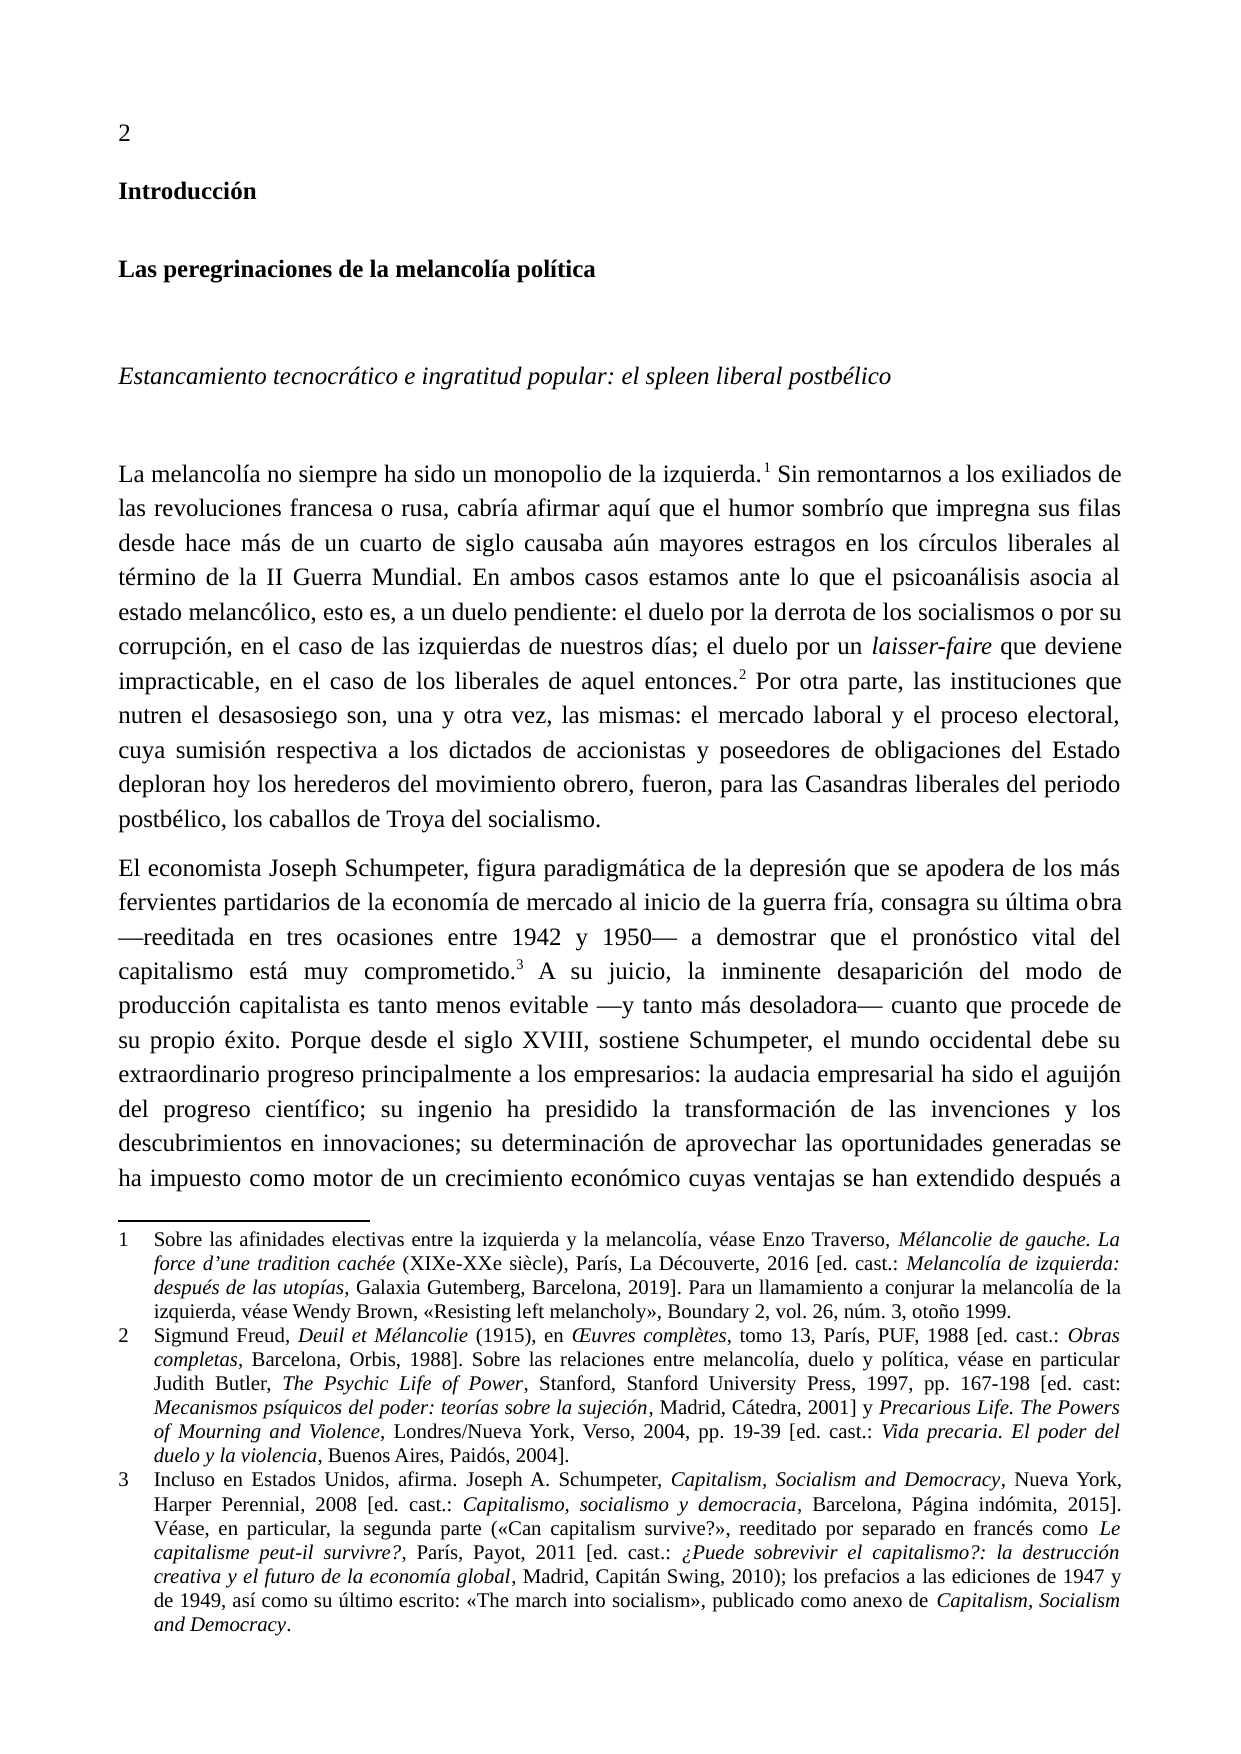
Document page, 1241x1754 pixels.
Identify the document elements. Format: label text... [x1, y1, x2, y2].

text Estancamiento tecnocrático e ingratitud popular: el spleen liberal postbélico [118, 361, 1122, 389]
text El economista Joseph Schumpeter, figura paradigmática de la depresión que se apodera de los más fervientes partidarios de la economía de mercado al inicio de la guerra fría, consagra su última obra —reeditada en tres ocasiones entre 1942 y 1950— a demostrar que el pronóstico vital del capitalismo está muy comprometido. A su juicio, la inminente desaparición del modo de producción capitalista es tanto menos evitable —y tanto más desoladora— cuanto que procede de su propio éxito. Porque desde el siglo XVIII, sostiene Schumpeter, el mundo occidental debe su extraordinario progreso principalmente a los empresarios: la audacia empresarial ha sido el aguijón del progreso científico; su ingenio ha presidido la transformación de las invenciones y los descubrimientos en innovaciones; su determinación de aprovechar las oportunidades generadas se ha impuesto como motor de un crecimiento económico cuyas ventajas se han extendido después a [118, 853, 1122, 1192]
text La melancolía no siempre ha sido un monopolio de la izquierda. Sin remontarnos a los exiliados de las revoluciones francesa o rusa, cabría afirmar aquí que el humor sombrío que impregna sus filas desde hace más de un cuarto de siglo causaba aún mayores estragos en los círculos liberales al término de la II Guerra Mundial. En ambos casos estamos ante lo que el psicoanálisis asocia al estado melancólico, esto es, a un duelo pendiente: el duelo por la derrota de los socialismos o por su corrupción, en el caso de las izquierdas de nuestros días; el duelo por un laisser-faire que deviene impracticable, en el caso de los liberales de aquel entonces. Por otra parte, las instituciones que nutren el desasosiego son, una y otra vez, las mismas: el mercado laboral y el proceso electoral, cuya sumisión respectiva a los dictados de accionistas y poseedores de obligaciones del Estado deploran hoy los herederos del movimiento obrero, fueron, para las Casandras liberales del periodo postbélico, los caballos de Troya del socialismo. [118, 459, 1122, 832]
text Las peregrinaciones de la melancolía política [118, 254, 1122, 283]
text Introducción [118, 176, 1122, 205]
text Sobre las afinidades electivas entre la izquierda y la melancolía, véase Enzo Traverso, Mélancolie de gauche. La force d’une tradition cachée (XIXe-XXe siècle), París, La Découverte, 2016 [ed. cast.: Melancolía de izquierda: después de las utopías, Galaxia Gutemberg, Barcelona, 2019]. Para un llamamiento a conjurar la melancolía de la izquierda, véase Wendy Brown, «Resisting left melancholy», Boundary 2, vol. 26, núm. 3, otoño 1999. [118, 1227, 1122, 1323]
text Incluso en Estados Unidos, afirma. Joseph A. Schumpeter, Capitalism, Socialism and Democracy, Nueva York, Harper Perennial, 2008 [ed. cast.: Capitalismo, socialismo y democracia, Barcelona, Página indómita, 2015]. Véase, en particular, la segunda parte («Can capitalism survive?», reeditado por separado en francés como Le capitalisme peut-il survivre?, París, Payot, 2011 [ed. cast.: ¿Puede sobrevivir el capitalismo?: la destrucción creativa y el futuro de la economía global, Madrid, Capitán Swing, 2010); los prefacios a las ediciones de 1947 y de 1949, así como su último escrito: «The march into socialism», publicado como anexo de Capitalism, Socialism and Democracy. [118, 1467, 1122, 1636]
text Sigmund Freud, Deuil et Mélancolie (1915), en Œuvres complètes, tomo 13, París, PUF, 1988 [ed. cast.: Obras completas, Barcelona, Orbis, 1988]. Sobre las relaciones entre melancolía, duelo y política, véase en particular Judith Butler, The Psychic Life of Power, Stanford, Stanford University Press, 1997, pp. 167-198 [ed. cast: Mecanismos psíquicos del poder: teorías sobre la sujeción, Madrid, Cátedra, 2001] y Precarious Life. The Powers of Mourning and Violence, Londres/Nueva York, Verso, 2004, pp. 19-39 [ed. cast.: Vida precaria. El poder del duelo y la violencia, Buenos Aires, Paidós, 2004]. [118, 1323, 1122, 1467]
